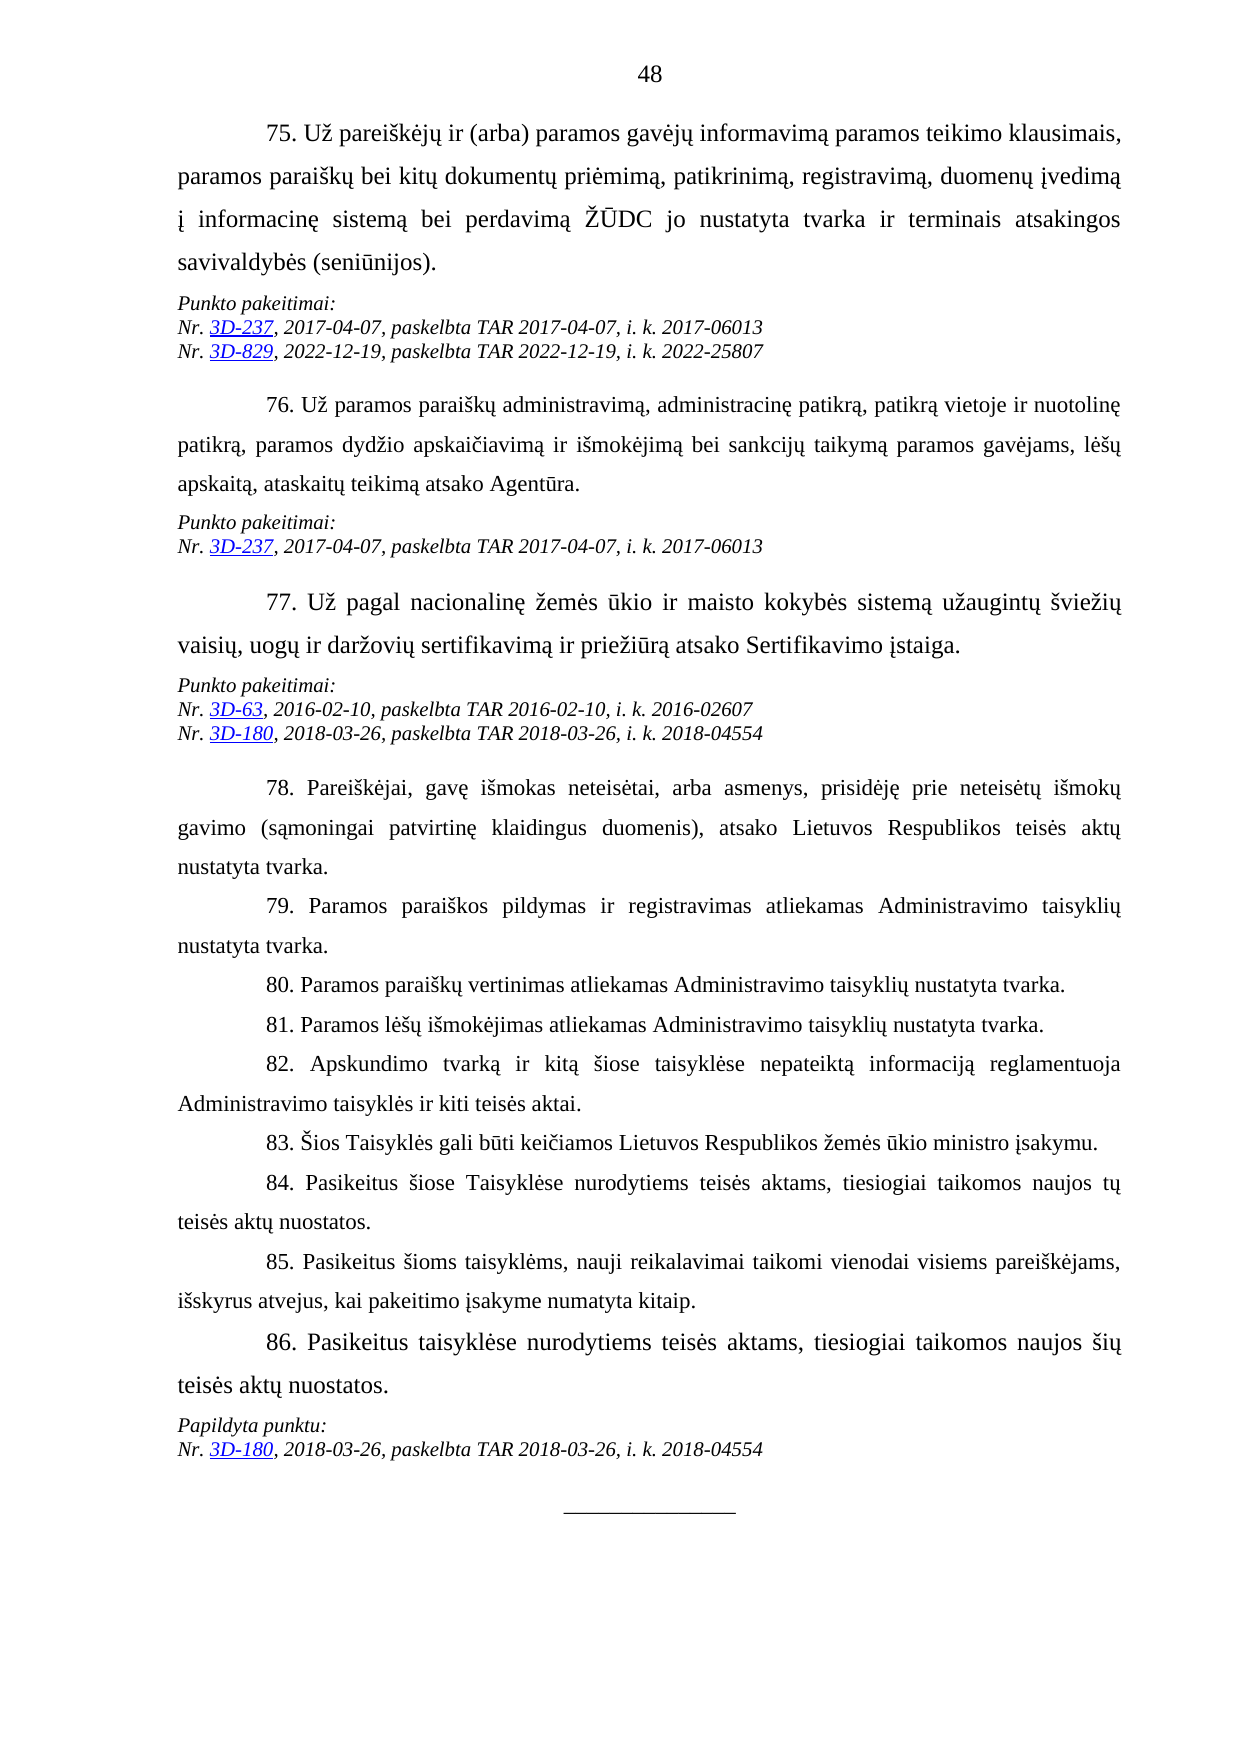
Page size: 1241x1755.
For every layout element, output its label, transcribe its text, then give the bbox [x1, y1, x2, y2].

text Nr. 3D-237, 2017-04-07, paskelbta TAR 2017-04-07, i. k. 2017-06013 [177, 315, 1122, 339]
text 84. Pasikeitus šiose Taisyklėse nurodytiems teisės aktams, tiesiogiai taikomos naujos tų teisės aktų nuostatos. [177, 1169, 1122, 1235]
text 82. Apskundimo tvarką ir kitą šiose taisyklėse nepateiktą informaciją reglamentuoja Administravimo taisyklės ir kiti teisės aktai. [177, 1050, 1122, 1116]
text 78. Pareiškėjai, gavę išmokas neteisėtai, arba asmenys, prisidėję prie neteisėtų išmokų gavimo (sąmoningai patvirtinę klaidingus duomenis), atsako Lietuvos Respublikos teisės aktų nustatyta tvarka. [177, 774, 1122, 879]
text _______________ [177, 1490, 1122, 1516]
text 86. Pasikeitus taisyklėse nurodytiems teisės aktams, tiesiogiai taikomos naujos šių teisės aktų nuostatos. [177, 1327, 1122, 1399]
text Nr. 3D-63, 2016-02-10, paskelbta TAR 2016-02-10, i. k. 2016-02607 [177, 697, 1122, 721]
text Punkto pakeitimai: [177, 510, 1122, 534]
text 80. Paramos paraiškų vertinimas atliekamas Administravimo taisyklių nustatyta tvarka. [177, 971, 1122, 998]
text 81. Paramos lėšų išmokėjimas atliekamas Administravimo taisyklių nustatyta tvarka. [177, 1011, 1122, 1037]
text Nr. 3D-237, 2017-04-07, paskelbta TAR 2017-04-07, i. k. 2017-06013 [177, 534, 1122, 558]
text Papildyta punktu: [177, 1413, 1122, 1437]
text 79. Paramos paraiškos pildymas ir registravimas atliekamas Administravimo taisyklių nustatyta tvarka. [177, 892, 1122, 958]
text 75. Už pareiškėjų ir (arba) paramos gavėjų informavimą paramos teikimo klausimais, paramos paraiškų bei kitų dokumentų priėmimą, patikrinimą, registravimą, duomenų įvedimą į informacinę sistemą bei perdavimą ŽŪDC jo nustatyta tvarka ir terminais atsakingos savivaldybės (seniūnijos). [177, 118, 1122, 276]
text Nr. 3D-829, 2022-12-19, paskelbta TAR 2022-12-19, i. k. 2022-25807 [177, 339, 1122, 363]
text Nr. 3D-180, 2018-03-26, paskelbta TAR 2018-03-26, i. k. 2018-04554 [177, 1437, 1122, 1461]
text 76. Už paramos paraiškų administravimą, administracinę patikrą, patikrą vietoje ir nuotolinę patikrą, paramos dydžio apskaičiavimą ir išmokėjimą bei sankcijų taikymą paramos gavėjams, lėšų apskaitą, ataskaitų teikimą atsako Agentūra. [177, 392, 1122, 497]
text Punkto pakeitimai: [177, 291, 1122, 315]
text 85. Pasikeitus šioms taisyklėms, nauji reikalavimai taikomi vienodai visiems pareiškėjams, išskyrus atvejus, kai pakeitimo įsakyme numatyta kitaip. [177, 1248, 1122, 1314]
text Punkto pakeitimai: [177, 673, 1122, 697]
text Nr. 3D-180, 2018-03-26, paskelbta TAR 2018-03-26, i. k. 2018-04554 [177, 721, 1122, 745]
text 83. Šios Taisyklės gali būti keičiamos Lietuvos Respublikos žemės ūkio ministro įsakymu. [177, 1129, 1122, 1156]
text 77. Už pagal nacionalinę žemės ūkio ir maisto kokybės sistemą užaugintų šviežių vaisių, uogų ir daržovių sertifikavimą ir priežiūrą atsako Sertifikavimo įstaiga. [177, 587, 1122, 659]
